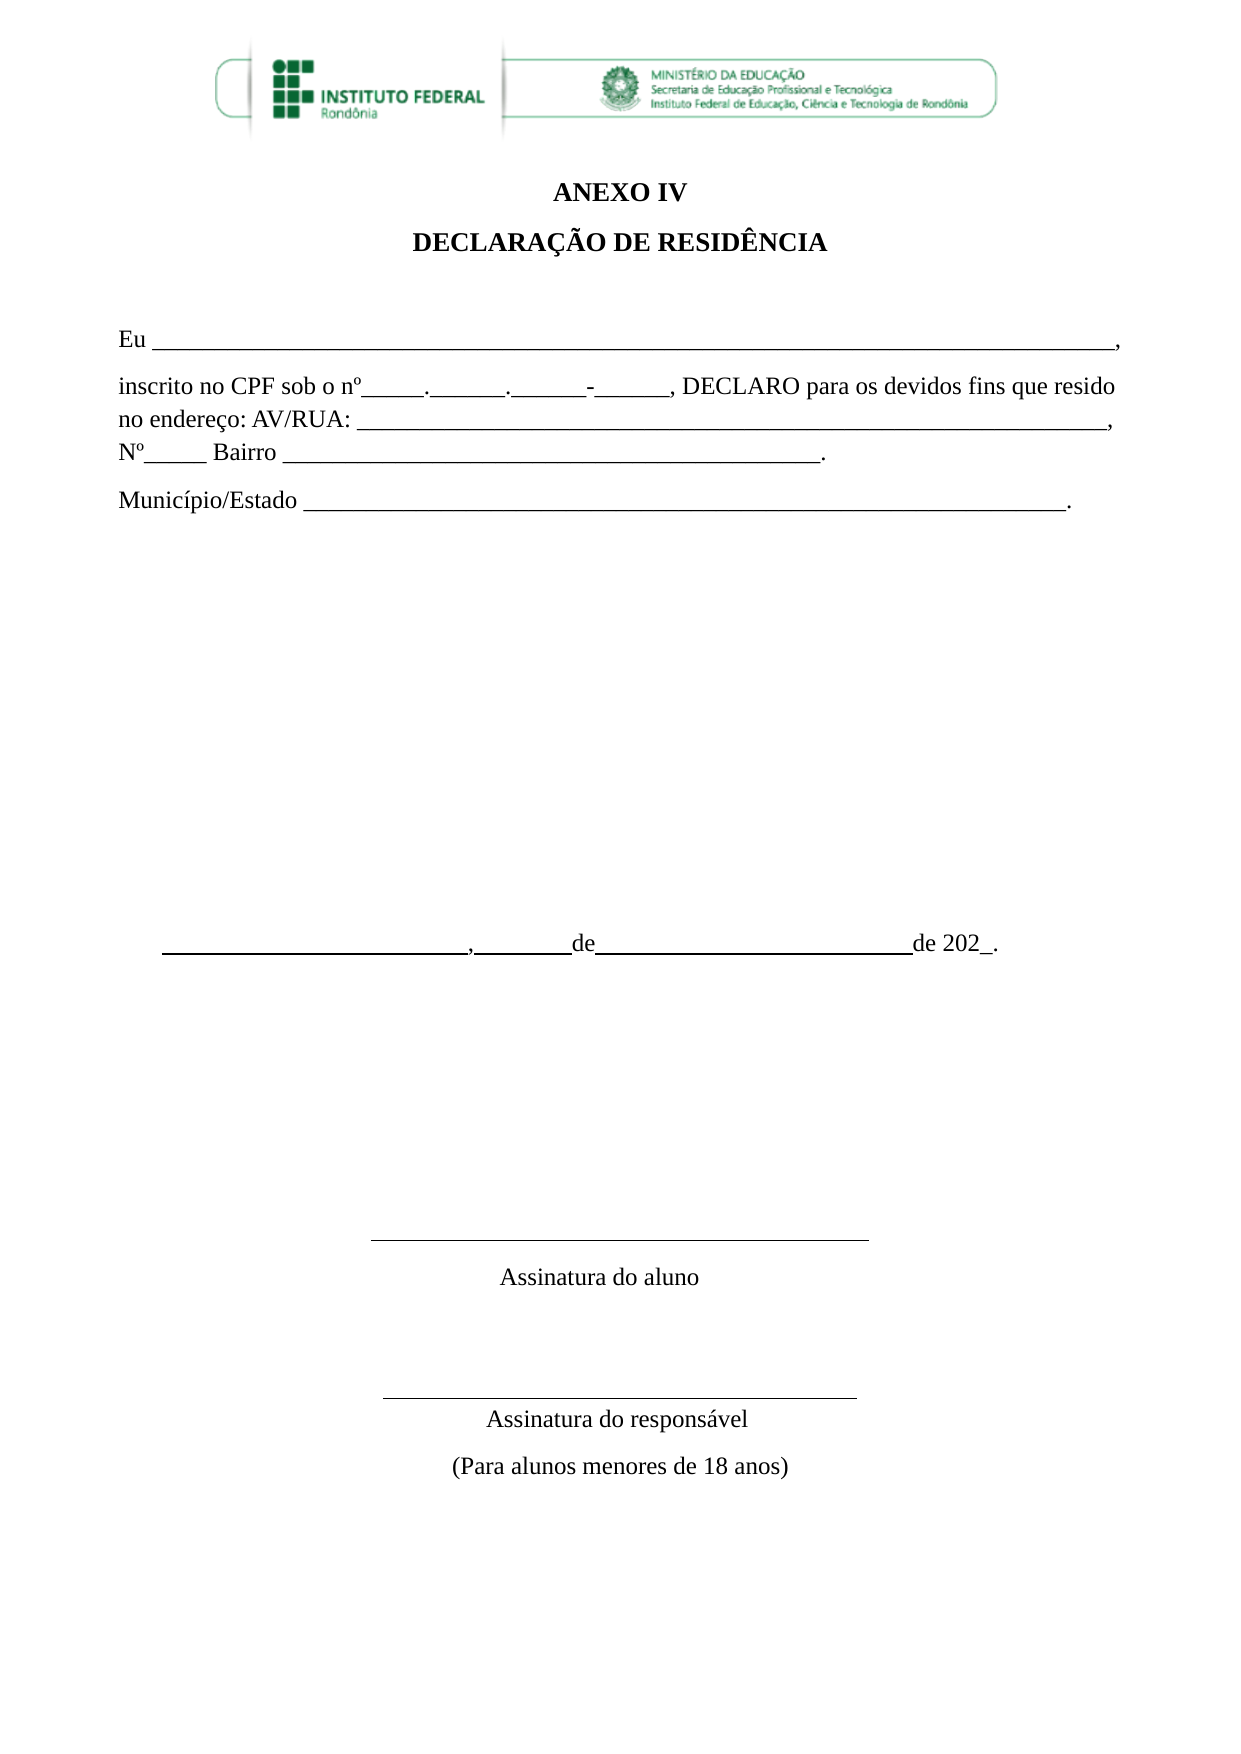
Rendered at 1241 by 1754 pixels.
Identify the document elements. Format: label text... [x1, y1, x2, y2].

text Assinatura do responsável [118, 1380, 1122, 1433]
text inscrito no CPF sob o nº_____.______.______-______, DECLARO para os devidos fins que resido no endereço: AV/RUA: ____________________________________________________________, Nº_____ Bairro ___________________________________________. [118, 371, 1122, 466]
text (Para alunos menores de 18 anos) [118, 1451, 1122, 1480]
picture [215, 35, 998, 144]
text ANEXO IV [118, 176, 1122, 207]
text DECLARAÇÃO DE RESIDÊNCIA [118, 226, 1122, 257]
text , de de 202_. [162, 928, 1122, 957]
text Assinatura do aluno [163, 1262, 1036, 1291]
text Município/Estado _____________________________________________________________. [118, 485, 1122, 514]
text Eu _____________________________________________________________________________, [118, 324, 1122, 353]
